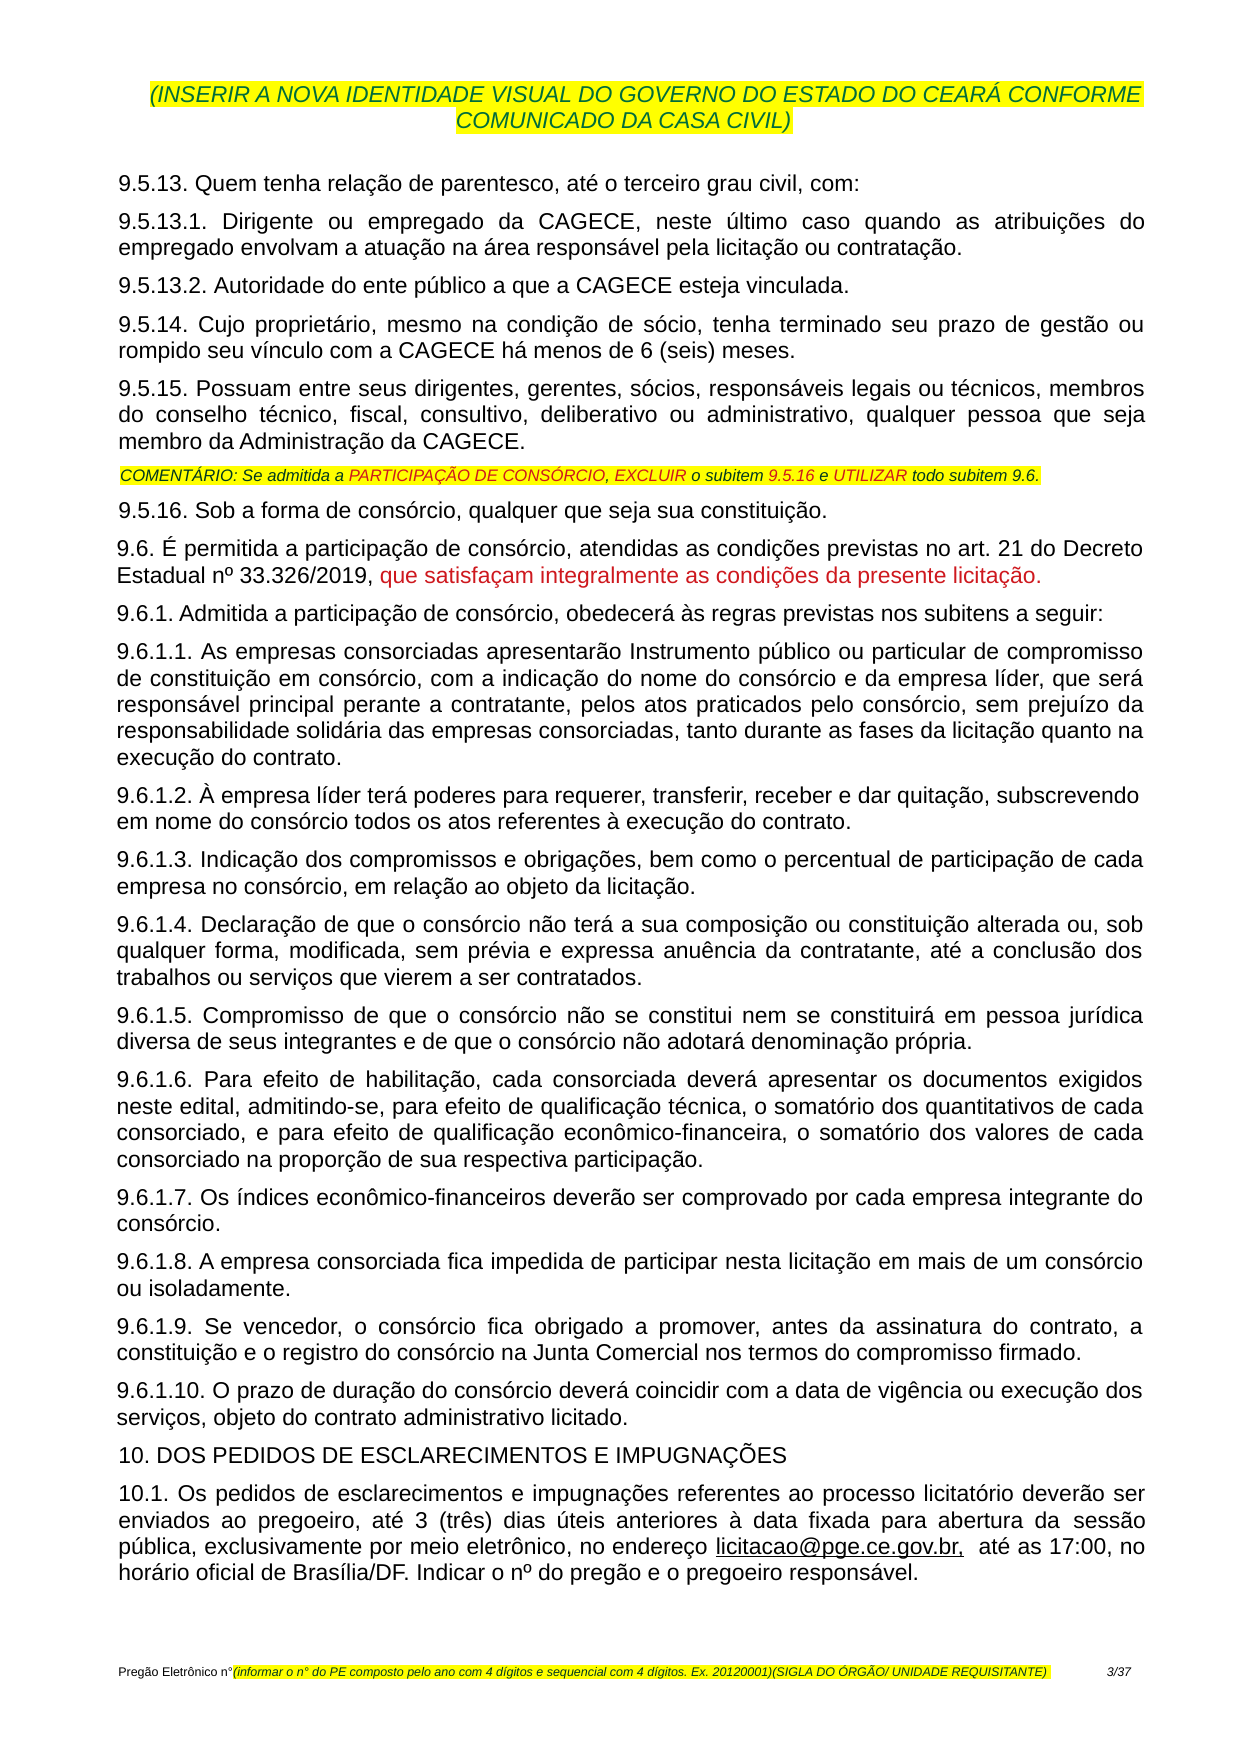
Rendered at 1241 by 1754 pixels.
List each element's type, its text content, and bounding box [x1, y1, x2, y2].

text 9.6.1.5. Compromisso de que o consórcio não se constitui nem se constituirá em pessoa jurídica diversa de seus integrantes e de que o consórcio não adotará denominação própria. [116, 1002, 1144, 1054]
text 9.5.13. Quem tenha relação de parentesco, até o terceiro grau civil, com: [118, 169, 1146, 196]
text 9.5.16. Sob a forma de consórcio, qualquer que seja sua constituição. [118, 497, 1146, 523]
text 9.6.1.10. O prazo de duração do consórcio deverá coincidir com a data de vigência ou execução dos serviços, objeto do contrato administrativo licitado. [116, 1377, 1144, 1430]
text 9.5.14. Cujo proprietário, mesmo na condição de sócio, tenha terminado seu prazo de gestão ou rompido seu vínculo com a CAGECE há menos de 6 (seis) meses. [118, 311, 1146, 363]
text 9.6.1.8. A empresa consorciada fica impedida de participar nesta licitação em mais de um consórcio ou isoladamente. [116, 1248, 1144, 1301]
text 9.6. É permitida a participação de consórcio, atendidas as condições previstas no art. 21 do Decreto Estadual nº 33.326/2019, que satisfaçam integralmente as condições da presente licitação. [116, 535, 1144, 588]
text 9.6.1.9. Se vencedor, o consórcio fica obrigado a promover, antes da assinatura do contrato, a constituição e o registro do consórcio na Junta Comercial nos termos do compromisso firmado. [116, 1313, 1144, 1366]
text 10.1. Os pedidos de esclarecimentos e impugnações referentes ao processo licitatório deverão ser enviados ao pregoeiro, até 3 (três) dias úteis anteriores à data fixada para abertura da sessão pública, exclusivamente por meio eletrônico, no endereço licitacao@pge.ce.gov.br, até as 17:00, no horário oficial de Brasília/DF. Indicar o nº do pregão e o pregoeiro responsável. [118, 1480, 1146, 1586]
text 9.6.1.3. Indicação dos compromissos e obrigações, bem como o percentual de participação de cada empresa no consórcio, em relação ao objeto da licitação. [116, 846, 1144, 899]
text 9.6.1. Admitida a participação de consórcio, obedecerá às regras previstas nos subitens a seguir: [116, 600, 1144, 626]
text 10. DOS PEDIDOS DE ESCLARECIMENTOS E IMPUGNAÇÕES [118, 1442, 1146, 1468]
text 9.6.1.4. Declaração de que o consórcio não terá a sua composição ou constituição alterada ou, sob qualquer forma, modificada, sem prévia e expressa anuência da contratante, até a conclusão dos trabalhos ou serviços que vierem a ser contratados. [116, 911, 1144, 990]
text 9.5.15. Possuam entre seus dirigentes, gerentes, sócios, responsáveis legais ou técnicos, membros do conselho técnico, fiscal, consultivo, deliberativo ou administrativo, qualquer pessoa que seja membro da Administração da CAGECE. [118, 375, 1146, 454]
text 9.6.1.7. Os índices econômico-financeiros deverão ser comprovado por cada empresa integrante do consórcio. [116, 1184, 1144, 1236]
text 9.5.13.2. Autoridade do ente público a que a CAGECE esteja vinculada. [118, 272, 1146, 299]
text 9.5.13.1. Dirigente ou empregado da CAGECE, neste último caso quando as atribuições do empregado envolvam a atuação na área responsável pela licitação ou contratação. [118, 208, 1146, 260]
text COMENTÁRIO: Se admitida a PARTICIPAÇÃO DE CONSÓRCIO, EXCLUIR o subitem 9.5.16 e UTILIZAR todo subitem 9.6. [120, 466, 1146, 485]
text 9.6.1.6. Para efeito de habilitação, cada consorciada deverá apresentar os documentos exigidos neste edital, admitindo-se, para efeito de qualificação técnica, o somatório dos quantitativos de cada consorciado, e para efeito de qualificação econômico-financeira, o somatório dos valores de cada consorciado na proporção de sua respectiva participação. [116, 1066, 1144, 1172]
text 9.6.1.2. À empresa líder terá poderes para requerer, transferir, receber e dar quitação, subscrevendo em nome do consórcio todos os atos referentes à execução do contrato. [116, 782, 1144, 834]
text 9.6.1.1. As empresas consorciadas apresentarão Instrumento público ou particular de compromisso de constituição em consórcio, com a indicação do nome do consórcio e da empresa líder, que será responsável principal perante a contratante, pelos atos praticados pelo consórcio, sem prejuízo da responsabilidade solidária das empresas consorciadas, tanto durante as fases da licitação quanto na execução do contrato. [116, 638, 1144, 770]
